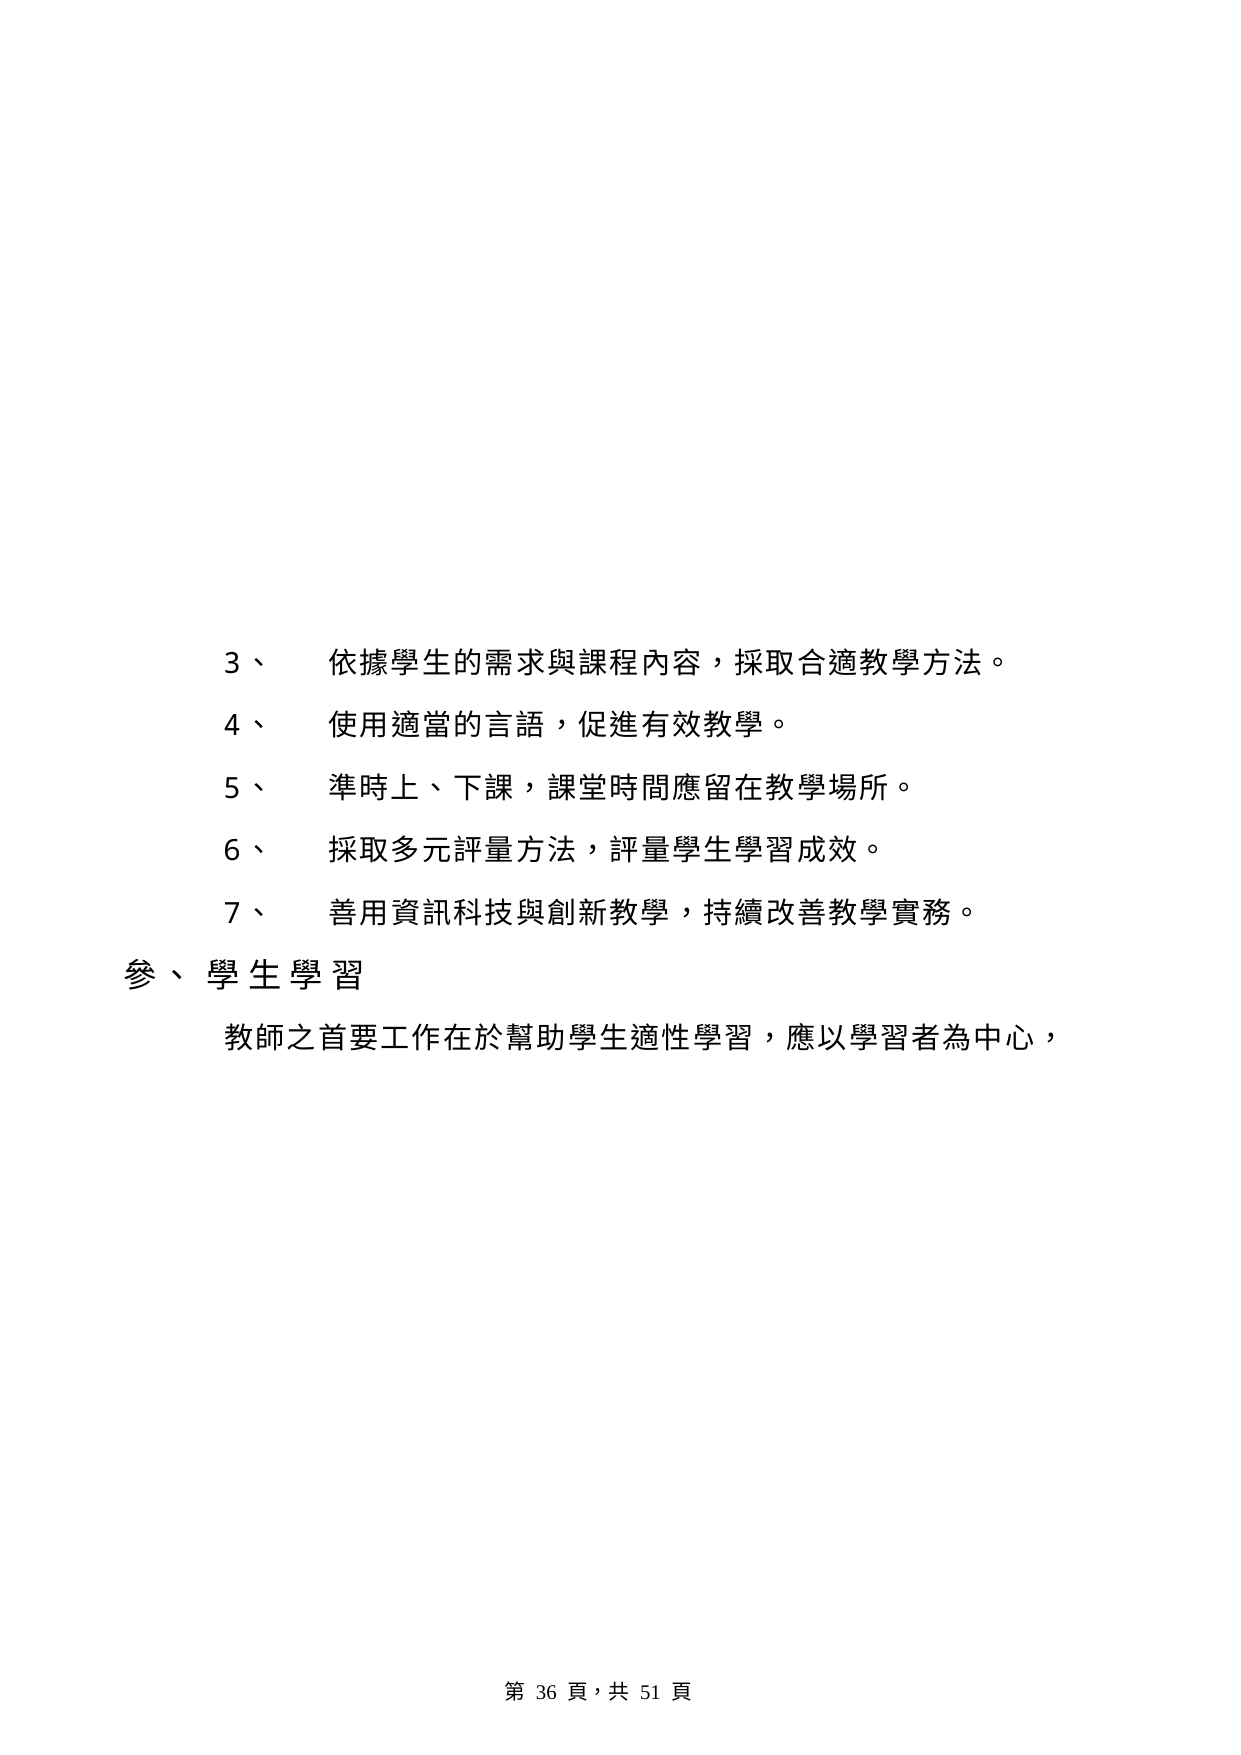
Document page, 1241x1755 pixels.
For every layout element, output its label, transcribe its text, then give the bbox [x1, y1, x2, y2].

text 教師之首要工作在於幫助學生適性學習，應以學習者為中心， [169, 994, 1077, 1056]
list 使用適當的言語，促進有效教學。 [219, 681, 1077, 744]
list 準時上、下課，課堂時間應留在教學場所。 [219, 744, 1077, 806]
list 採取多元評量方法，評量學生學習成效。 [219, 806, 1077, 869]
list 善用資訊科技與創新教學，持續改善教學實務。 [219, 869, 1077, 931]
text 參、學生學習 [119, 931, 1077, 994]
list 依據學生的需求與課程內容，採取合適教學方法。 [219, 619, 1077, 681]
